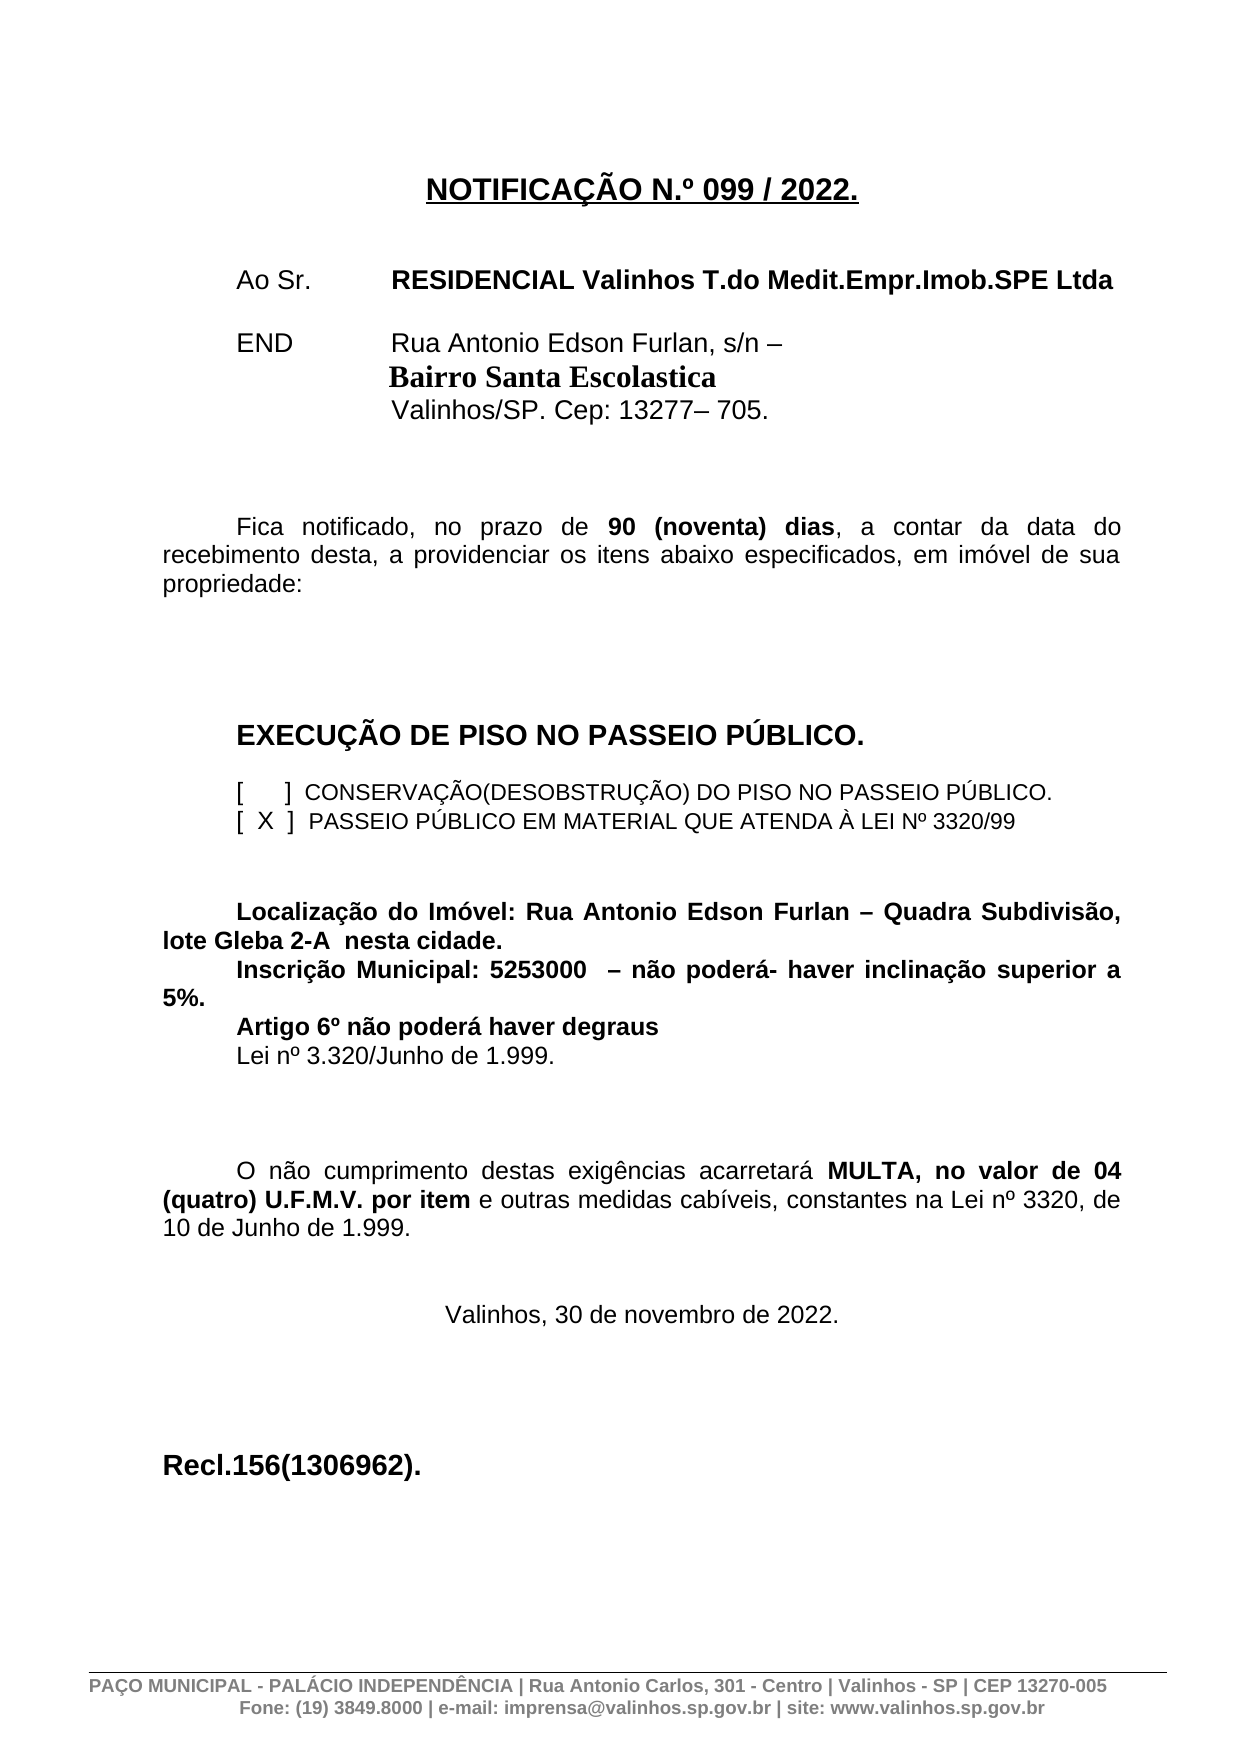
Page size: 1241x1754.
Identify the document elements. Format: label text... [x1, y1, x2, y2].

text Fica notificado, no prazo de 90 (noventa) dias, a contar da data do recebimento desta, a providenciar os itens abaixo especificados, em imóvel de sua propriedade: [162, 511, 1122, 598]
text EXECUÇÃO DE PISO NO PASSEIO PÚBLICO. [236, 717, 1122, 751]
text Valinhos, 30 de novembro de 2022. [162, 1300, 1122, 1328]
subtitle END Rua Antonio Edson Furlan, s/n – [162, 327, 1122, 358]
subtitle Recl.156(1306962). [162, 1448, 1122, 1482]
subtitle NOTIFICAÇÃO N.º 099 / 2022. [162, 171, 1122, 207]
text Ao Sr. RESIDENCIAL Valinhos T.do Medit.Empr.Imob.SPE Ltda [236, 264, 1122, 296]
text [ ] CONSERVAÇÃO(DESOBSTRUÇÃO) DO PISO NO PASSEIO PÚBLICO. [162, 777, 1122, 806]
text Lei nº 3.320/Junho de 1.999. [162, 1041, 1122, 1070]
text Localização do Imóvel: Rua Antonio Edson Furlan – Quadra Subdivisão, lote Gleba 2-A nesta cidade. [162, 897, 1122, 955]
text O não cumprimento destas exigências acarretará MULTA, no valor de 04 (quatro) U.F.M.V. por item e outras medidas cabíveis, constantes na Lei nº 3320, de 10 de Junho de 1.999. [162, 1156, 1122, 1242]
text Artigo 6º não poderá haver degraus [162, 1012, 1122, 1041]
text Bairro Santa Escolastica [162, 358, 1122, 394]
subtitle Valinhos/SP. Cep: 13277– 705. [310, 394, 1122, 425]
text [ X ] PASSEIO PÚBLICO EM MATERIAL QUE ATENDA À LEI Nº 3320/99 [162, 806, 1122, 835]
text Inscrição Municipal: 5253000 – não poderá- haver inclinação superior a 5%. [162, 955, 1122, 1012]
